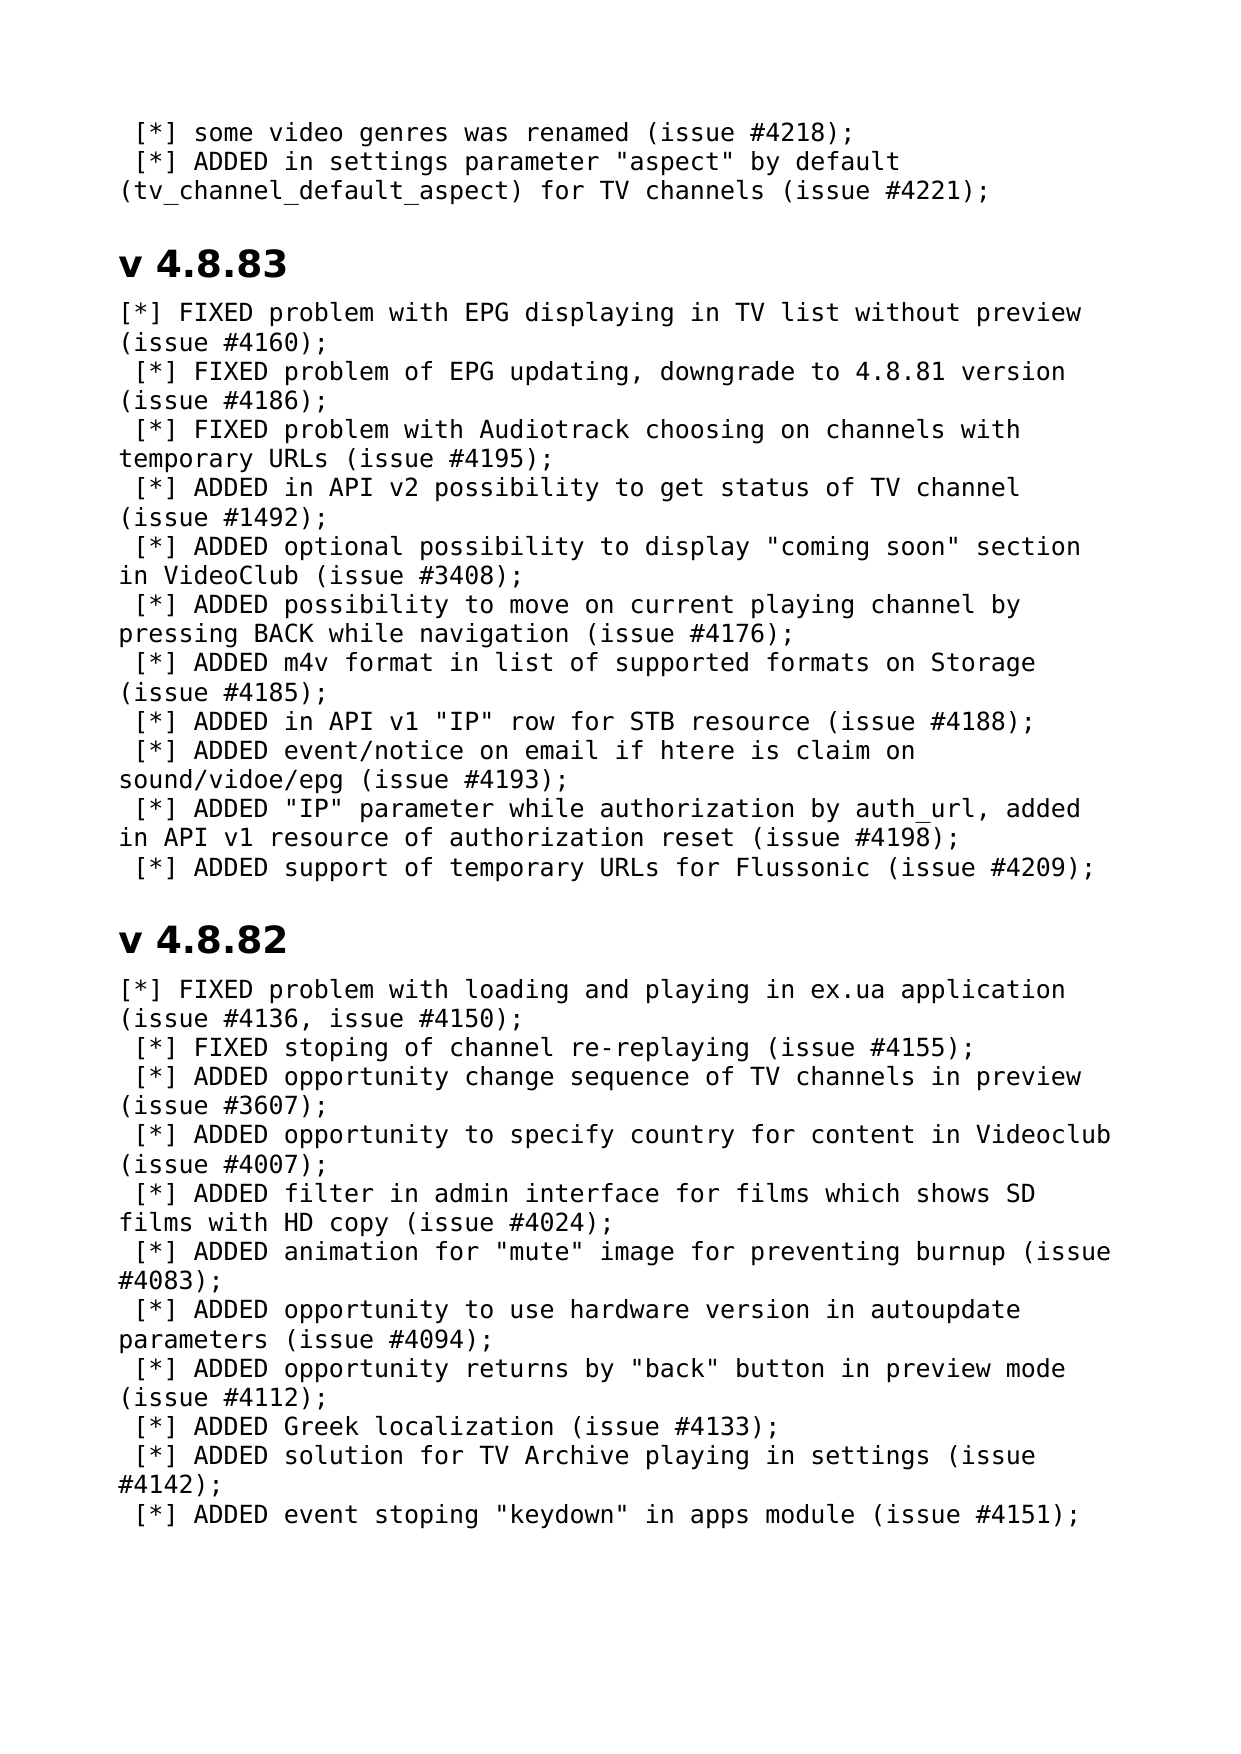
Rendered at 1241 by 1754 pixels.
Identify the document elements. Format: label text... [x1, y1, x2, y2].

subtitle v 4.8.82 [118, 919, 1122, 962]
text [*] FIXED problem with EPG displaying in TV list without preview (issue #4160); [*] FIXED problem of EPG updating, downgrade to 4.8.81 version (issue #4186); [*] FIXED problem with Audiotrack choosing on channels with temporary URLs (issue #4195); [*] ADDED in API v2 possibility to get status of TV channel (issue #1492); [*] ADDED optional possibility to display "coming soon" section in VideoClub (issue #3408); [*] ADDED possibility to move on current playing channel by pressing BACK while navigation (issue #4176); [*] ADDED m4v format in list of supported formats on Storage (issue #4185); [*] ADDED in API v1 "IP" row for STB resource (issue #4188); [*] ADDED event/notice on email if htere is claim on sound/vidoe/epg (issue #4193); [*] ADDED "IP" parameter while authorization by auth_url, added in API v1 resource of authorization reset (issue #4198); [*] ADDED support of temporary URLs for Flussonic (issue #4209); [118, 298, 1122, 882]
text [*] FIXED problem with loading and playing in ex.ua application (issue #4136, issue #4150); [*] FIXED stoping of channel re-replaying (issue #4155); [*] ADDED opportunity change sequence of TV channels in preview (issue #3607); [*] ADDED opportunity to specify country for content in Videoclub (issue #4007); [*] ADDED filter in admin interface for films which shows SD films with HD copy (issue #4024); [*] ADDED animation for "mute" image for preventing burnup (issue #4083); [*] ADDED opportunity to use hardware version in autoupdate parameters (issue #4094); [*] ADDED opportunity returns by "back" button in preview mode (issue #4112); [*] ADDED Greek localization (issue #4133); [*] ADDED solution for TV Archive playing in settings (issue #4142); [*] ADDED event stoping "keydown" in apps module (issue #4151); [118, 975, 1122, 1529]
subtitle v 4.8.83 [118, 242, 1122, 286]
text [*] some video genres was renamed (issue #4218); [*] ADDED in settings parameter "aspect" by default (tv_channel_default_aspect) for TV channels (issue #4221); [118, 118, 1122, 206]
